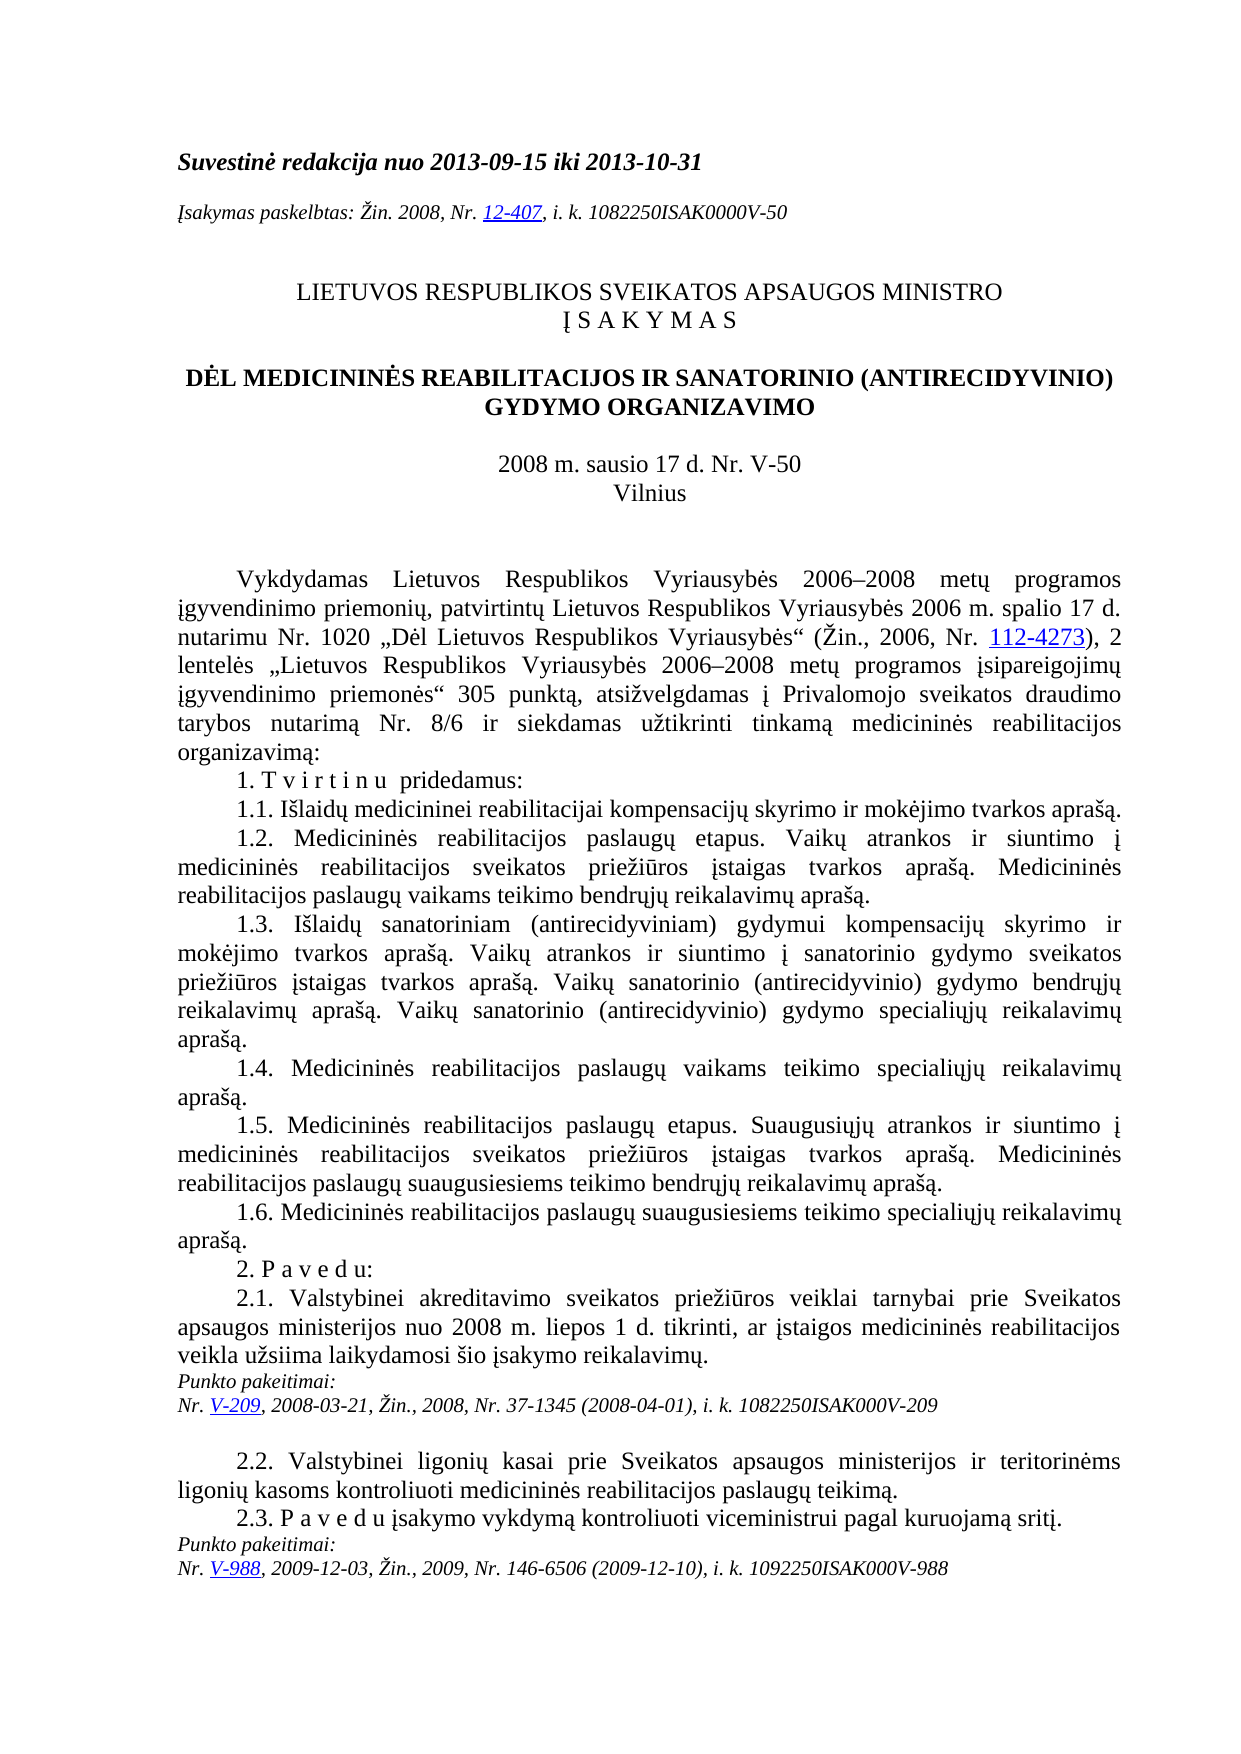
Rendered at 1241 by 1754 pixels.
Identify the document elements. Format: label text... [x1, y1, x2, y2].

text 1.3. Išlaidų sanatoriniam (antirecidyviniam) gydymui kompensacijų skyrimo ir mokėjimo tvarkos aprašą. Vaikų atrankos ir siuntimo į sanatorinio gydymo sveikatos priežiūros įstaigas tvarkos aprašą. Vaikų sanatorinio (antirecidyvinio) gydymo bendrųjų reikalavimų aprašą. Vaikų sanatorinio (antirecidyvinio) gydymo specialiųjų reikalavimų aprašą. [177, 909, 1122, 1053]
text Vykdydamas Lietuvos Respublikos Vyriausybės 2006–2008 metų programos įgyvendinimo priemonių, patvirtintų Lietuvos Respublikos Vyriausybės 2006 m. spalio 17 d. nutarimu Nr. 1020 „Dėl Lietuvos Respublikos Vyriausybės“ (Žin., 2006, Nr. 112-4273), 2 lentelės „Lietuvos Respublikos Vyriausybės 2006–2008 metų programos įsipareigojimų įgyvendinimo priemonės“ 305 punktą, atsižvelgdamas į Privalomojo sveikatos draudimo tarybos nutarimą Nr. 8/6 ir siekdamas užtikrinti tinkamą medicininės reabilitacijos organizavimą: [177, 564, 1122, 765]
text ĮSAKYMAS [177, 305, 1122, 334]
text DĖL MEDICININĖS REABILITACIJOS IR SANATORINIO (ANTIRECIDYVINIO) GYDYMO ORGANIZAVIMO [177, 363, 1122, 420]
text Nr. V-988, 2009-12-03, Žin., 2009, Nr. 146-6506 (2009-12-10), i. k. 1092250ISAK000V-988 [177, 1556, 1122, 1580]
text Punkto pakeitimai: [177, 1532, 1122, 1556]
text 2.1. Valstybinei akreditavimo sveikatos priežiūros veiklai tarnybai prie Sveikatos apsaugos ministerijos nuo 2008 m. liepos 1 d. tikrinti, ar įstaigos medicininės reabilitacijos veikla užsiima laikydamosi šio įsakymo reikalavimų. [177, 1283, 1122, 1369]
text 1.6. Medicininės reabilitacijos paslaugų suaugusiesiems teikimo specialiųjų reikalavimų aprašą. [177, 1197, 1122, 1254]
text 1. Tvirtinu pridedamus: [177, 765, 1122, 794]
text 1.2. Medicininės reabilitacijos paslaugų etapus. Vaikų atrankos ir siuntimo į medicininės reabilitacijos sveikatos priežiūros įstaigas tvarkos aprašą. Medicininės reabilitacijos paslaugų vaikams teikimo bendrųjų reikalavimų aprašą. [177, 823, 1122, 909]
text 2.3. p a v e d u įsakymo vykdymą kontroliuoti viceministrui pagal kuruojamą sritį. [177, 1503, 1122, 1532]
text 2.2. Valstybinei ligonių kasai prie Sveikatos apsaugos ministerijos ir teritorinėms ligonių kasoms kontroliuoti medicininės reabilitacijos paslaugų teikimą. [177, 1446, 1122, 1503]
text Įsakymas paskelbtas: Žin. 2008, Nr. 12-407, i. k. 1082250ISAK0000V-50 [177, 200, 1122, 224]
text Vilnius [177, 478, 1122, 507]
text 1.5. Medicininės reabilitacijos paslaugų etapus. Suaugusiųjų atrankos ir siuntimo į medicininės reabilitacijos sveikatos priežiūros įstaigas tvarkos aprašą. Medicininės reabilitacijos paslaugų suaugusiesiems teikimo bendrųjų reikalavimų aprašą. [177, 1110, 1122, 1197]
text Suvestinė redakcija nuo 2013-09-15 iki 2013-10-31 [177, 147, 1122, 176]
text 2. Pavedu: [177, 1254, 1122, 1283]
text Punkto pakeitimai: [177, 1369, 1122, 1393]
text LIETUVOS RESPUBLIKOS SVEIKATOS APSAUGOS MINISTRO [177, 277, 1122, 305]
text Nr. V-209, 2008-03-21, Žin., 2008, Nr. 37-1345 (2008-04-01), i. k. 1082250ISAK000V-209 [177, 1393, 1122, 1417]
text 1.1. Išlaidų medicininei reabilitacijai kompensacijų skyrimo ir mokėjimo tvarkos aprašą. [177, 794, 1122, 823]
text 2008 m. sausio 17 d. Nr. V-50 [177, 449, 1122, 478]
text 1.4. Medicininės reabilitacijos paslaugų vaikams teikimo specialiųjų reikalavimų aprašą. [177, 1053, 1122, 1110]
